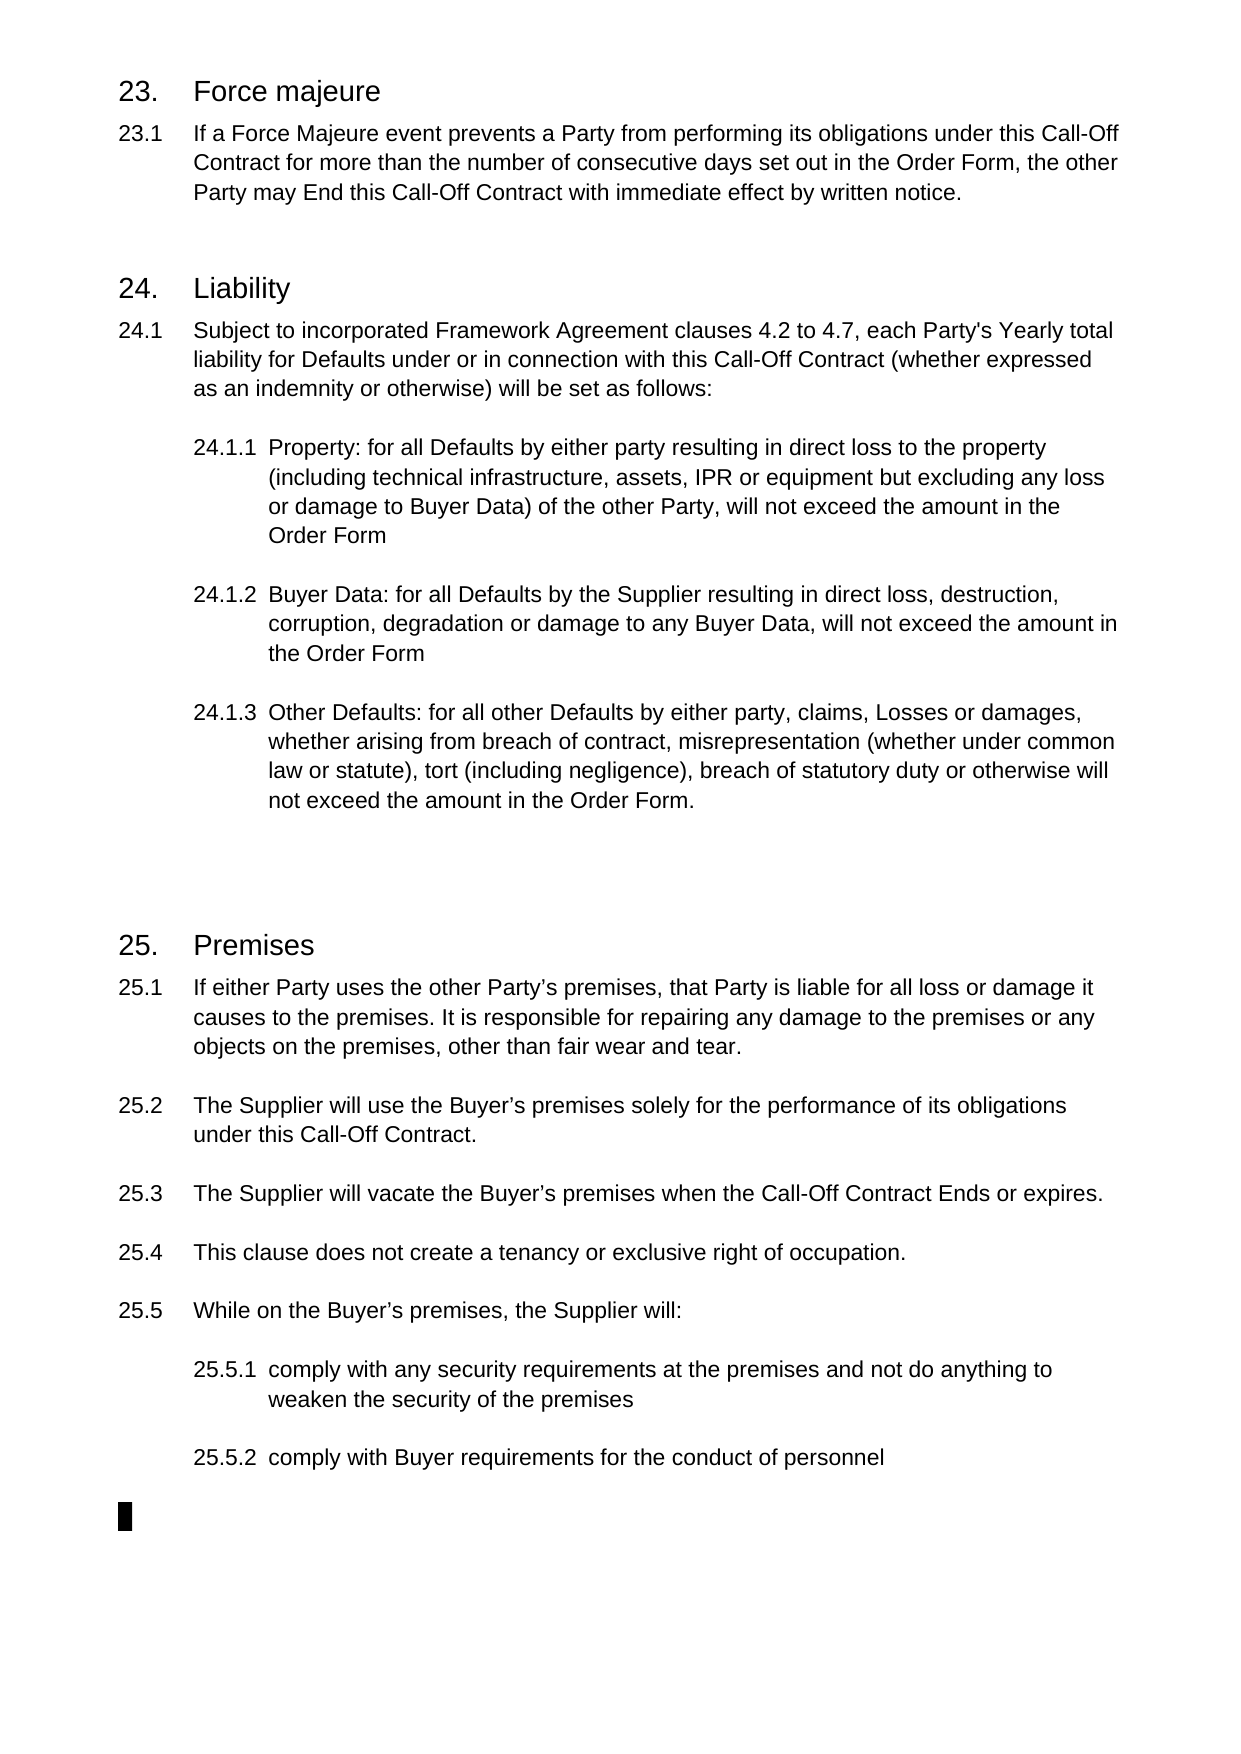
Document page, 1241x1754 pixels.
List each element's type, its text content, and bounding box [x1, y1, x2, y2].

text 24.1.3 Other Defaults: for all other Defaults by either party, claims, Losses or damages, whether arising from breach of contract, misrepresentation (whether under common law or statute), tort (including negligence), breach of statutory duty or otherwise will not exceed the amount in the Order Form. [193, 699, 1122, 813]
text 23. Force majeure [118, 75, 1122, 108]
text 24.1.2 Buyer Data: for all Defaults by the Supplier resulting in direct loss, destruction, corruption, degradation or damage to any Buyer Data, will not exceed the amount in the Order Form [193, 582, 1122, 666]
text 25.4 This clause does not create a tenancy or exclusive right of occupation. [118, 1239, 1122, 1265]
text 24.1 Subject to incorporated Framework Agreement clauses 4.2 to 4.7, each Party's Yearly total liability for Defaults under or in connection with this Call-Off Contract (whether expressed as an indemnity or otherwise) will be set as follows: [118, 317, 1122, 402]
text 25.5.1 comply with any security requirements at the premises and not do anything to weaken the security of the premises [193, 1357, 1122, 1412]
text 24. Liability [118, 272, 1122, 304]
text 23.1 If a Force Majeure event prevents a Party from performing its obligations under this Call-Off Contract for more than the number of consecutive days set out in the Order Form, the other Party may End this Call-Off Contract with immediate effect by written notice. [118, 121, 1122, 205]
text 25.1 If either Party uses the other Party’s premises, that Party is liable for all loss or damage it causes to the premises. It is responsible for repairing any damage to the premises or any objects on the premises, other than fair wear and tear. [118, 975, 1122, 1059]
text 25.3 The Supplier will vacate the Buyer’s premises when the Call-Off Contract Ends or expires. [118, 1181, 1122, 1206]
text 25. Premises [118, 929, 1122, 962]
text 25.5.2 comply with Buyer requirements for the conduct of personnel [118, 1445, 1122, 1471]
text 25.2 The Supplier will use the Buyer’s premises solely for the performance of its obligations under this Call-Off Contract. [118, 1093, 1122, 1148]
text 24.1.1 Property: for all Defaults by either party resulting in direct loss to the property (including technical infrastructure, assets, IPR or equipment but excluding any loss or damage to Buyer Data) of the other Party, will not exceed the amount in the Order Form [193, 435, 1122, 548]
picture [118, 1502, 133, 1531]
text 25.5 While on the Buyer’s premises, the Supplier will: [118, 1298, 1122, 1324]
